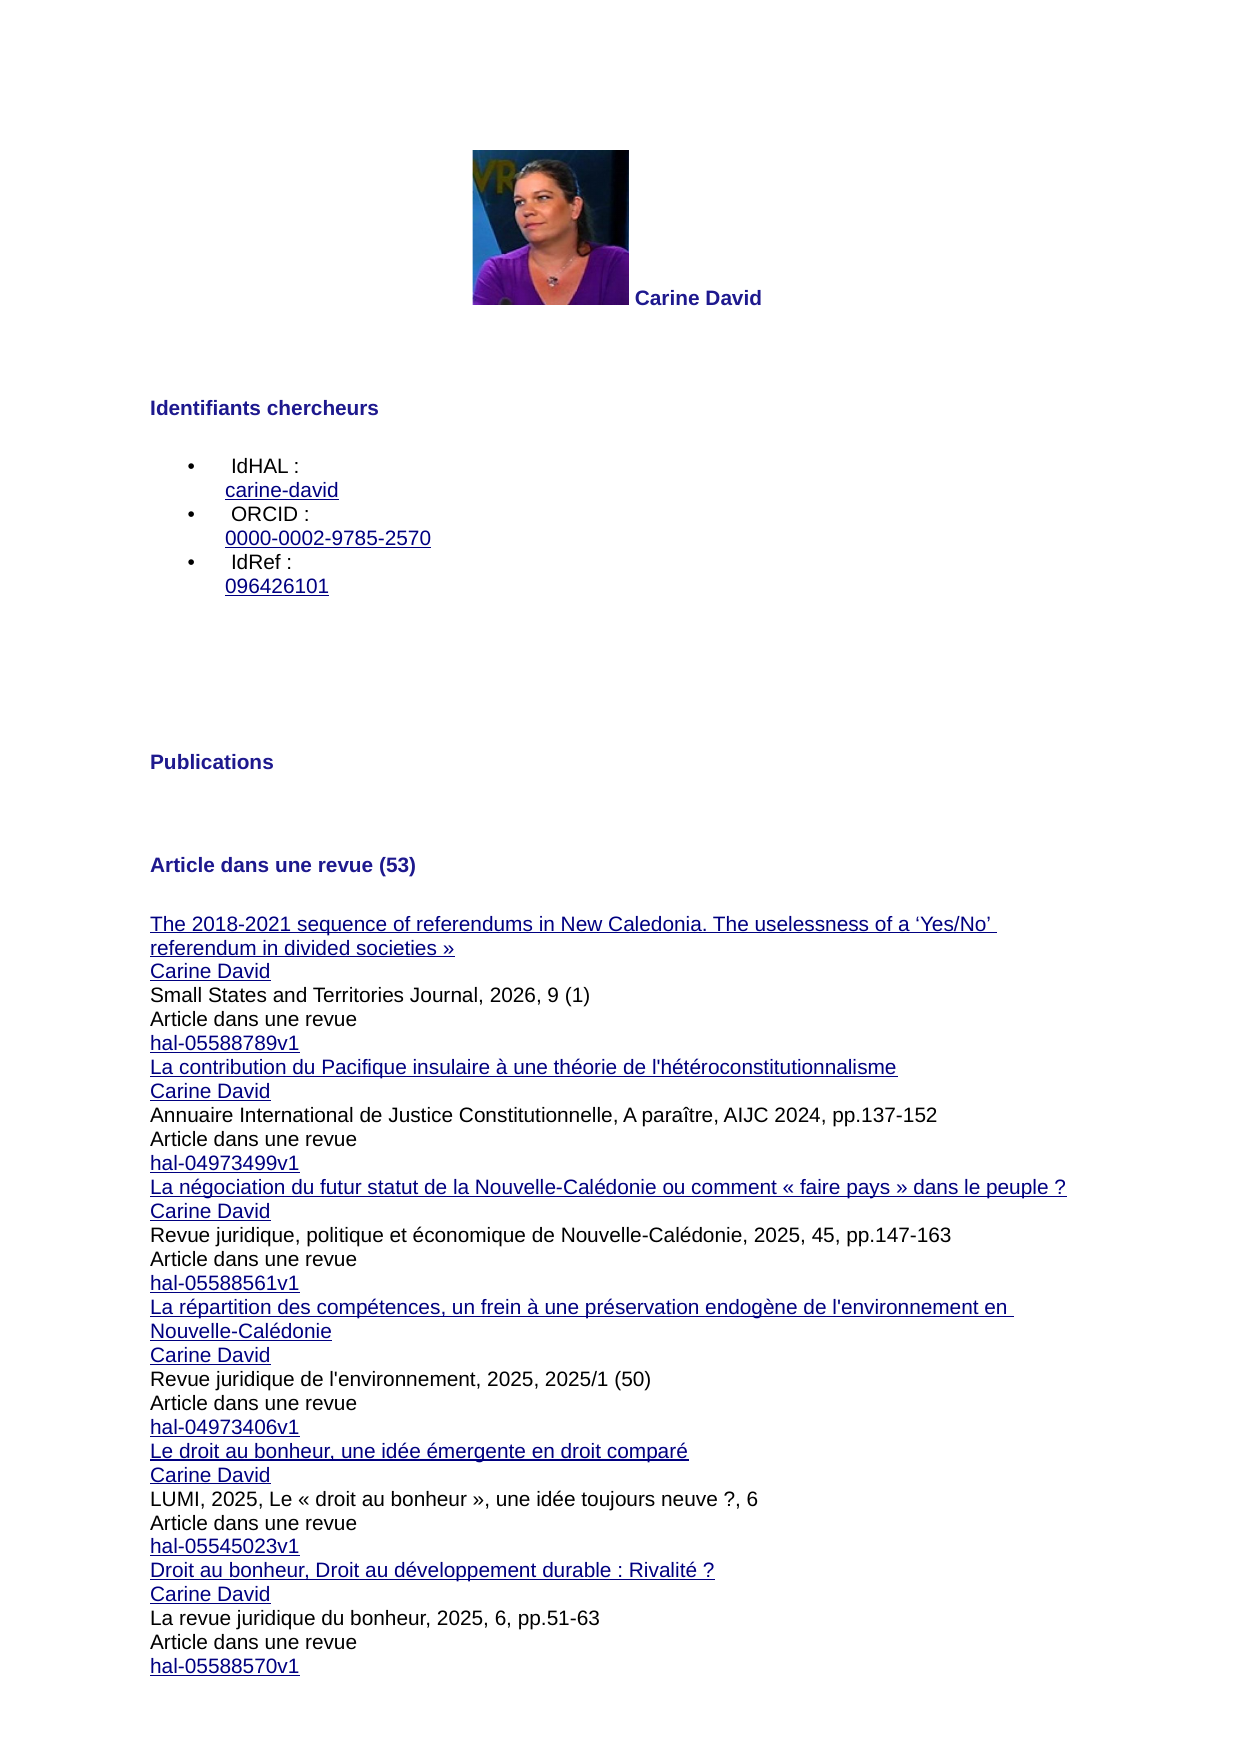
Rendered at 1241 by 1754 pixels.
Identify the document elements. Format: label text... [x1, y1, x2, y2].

subtitle Article dans une revue (53) [150, 853, 1090, 877]
table_header The 2018-2021 sequence of referendums in New Caledonia. The uselessness of a ‘Yes/No’ referendum in divided societies » Carine David Small States and Territories Journal, 2026, 9 (1) Article dans une revue hal-05588789v1 [150, 911, 1090, 1055]
list IdRef : [187, 550, 1090, 574]
table_cell Le droit au bonheur, une idée émergente en droit comparé Carine David LUMI, 2025, Le « droit au bonheur », une idée toujours neuve ?, 6 Article dans une revue hal-05545023v1 [150, 1439, 1090, 1558]
list IdHAL : [187, 454, 1090, 478]
subtitle Publications [150, 750, 1090, 774]
table_cell La contribution du Pacifique insulaire à une théorie de l'hétéroconstitutionnalisme Carine David Annuaire International de Justice Constitutionnelle, A paraître, AIJC 2024, pp.137-152 Article dans une revue hal-04973499v1 [150, 1055, 1090, 1175]
table_cell La négociation du futur statut de la Nouvelle-Calédonie ou comment « faire pays » dans le peuple ? Carine David Revue juridique, politique et économique de Nouvelle-Calédonie, 2025, 45, pp.147-163 Article dans une revue hal-05588561v1 [150, 1175, 1090, 1295]
table_cell La répartition des compétences, un frein à une préservation endogène de l'environnement en Nouvelle-Calédonie Carine David Revue juridique de l'environnement, 2025, 2025/1 (50) Article dans une revue hal-04973406v1 [150, 1295, 1090, 1438]
list carine-david [187, 478, 1090, 502]
table_cell Droit au bonheur, Droit au développement durable : Rivalité ? Carine David La revue juridique du bonheur, 2025, 6, pp.51-63 Article dans une revue hal-05588570v1 [150, 1558, 1090, 1678]
subtitle Identifiants chercheurs [150, 396, 1090, 420]
list 0000-0002-9785-2570 [187, 526, 1090, 550]
picture [472, 150, 629, 305]
list ORCID : [187, 502, 1090, 526]
list 096426101 [187, 574, 1090, 598]
subtitle Carine David [150, 150, 1090, 309]
